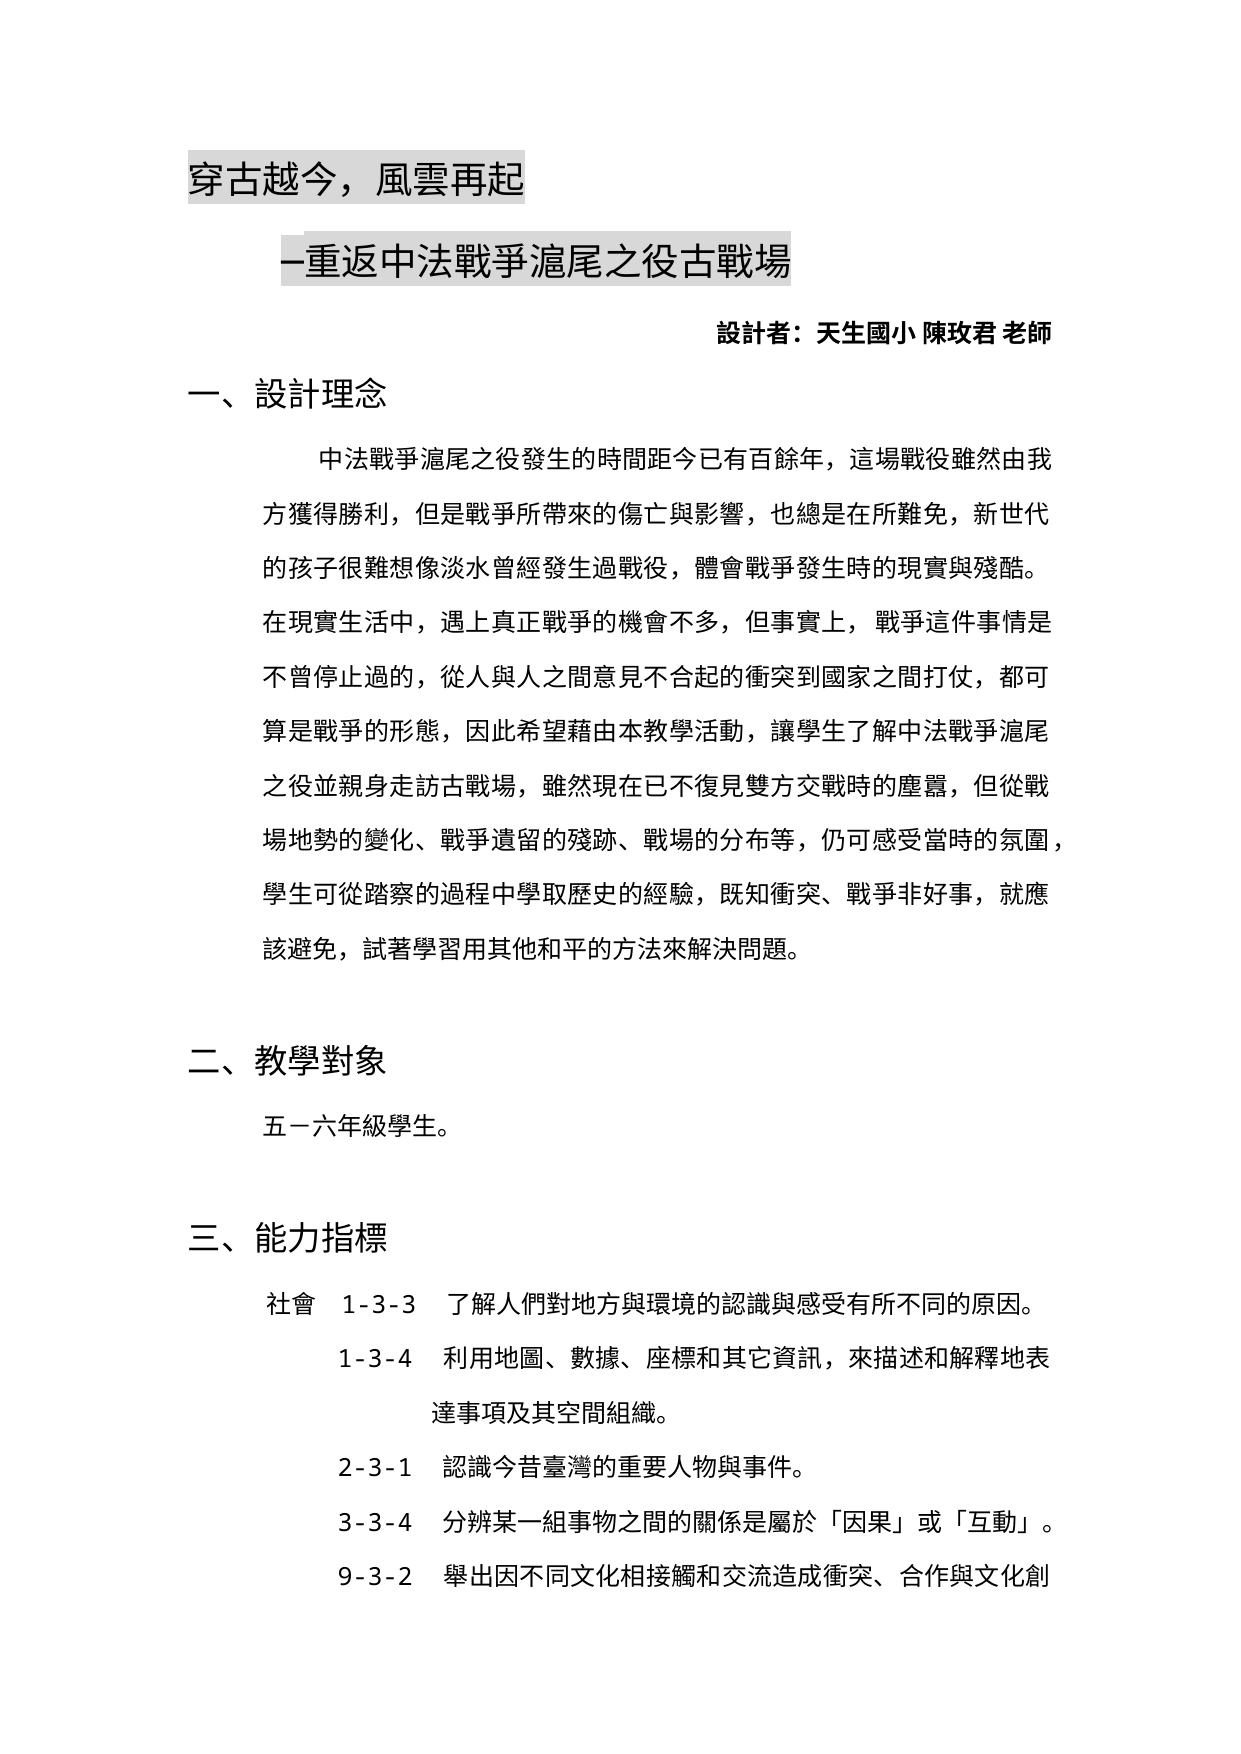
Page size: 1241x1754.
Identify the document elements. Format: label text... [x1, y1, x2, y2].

text 二、教學對象 [187, 1034, 1053, 1083]
text 2-3-1 認識今昔臺灣的重要人物與事件。 [337, 1448, 1053, 1484]
text 1-3-4 利用地圖、數據、座標和其它資訊，來描述和解釋地表達事項及其空間組織。 [337, 1339, 1053, 1429]
text 3-3-4 分辨某一組事物之間的關係是屬於「因果」或「互動」。 [337, 1502, 1053, 1538]
text 中法戰爭滬尾之役發生的時間距今已有百餘年，這場戰役雖然由我方獲得勝利，但是戰爭所帶來的傷亡與影響，也總是在所難免，新世代的孩子很難想像淡水曾經發生過戰役，體會戰爭發生時的現實與殘酷。在現實生活中，遇上真正戰爭的機會不多，但事實上，戰爭這件事情是不曾停止過的，從人與人之間意見不合起的衝突到國家之間打仗，都可算是戰爭的形態，因此希望藉由本教學活動，讓學生了解中法戰爭滬尾之役並親身走訪古戰場，雖然現在已不復見雙方交戰時的塵囂，但從戰場地勢的變化、戰爭遺留的殘跡、戰場的分布等，仍可感受當時的氛圍，學生可從踏察的過程中學取歷史的經驗，既知衝突、戰爭非好事，就應該避免，試著學習用其他和平的方法來解決問題。 [262, 440, 1053, 965]
text ─重返中法戰爭滬尾之役古戰場 [187, 231, 1053, 286]
text 設計者：天生國小 陳玫君 老師 [187, 313, 1053, 349]
text 穿古越今，風雲再起 [187, 150, 1053, 204]
text 9-3-2 舉出因不同文化相接觸和交流造成衝突、合作與文化創 [337, 1556, 1053, 1593]
text 社會 1-3-3 了解人們對地方與環境的認識與感受有所不同的原因。 [206, 1284, 1053, 1321]
text 三、能力指標 [187, 1212, 1053, 1260]
text 五－六年級學生。 [262, 1107, 1053, 1143]
text 一、設計理念 [187, 367, 1053, 416]
